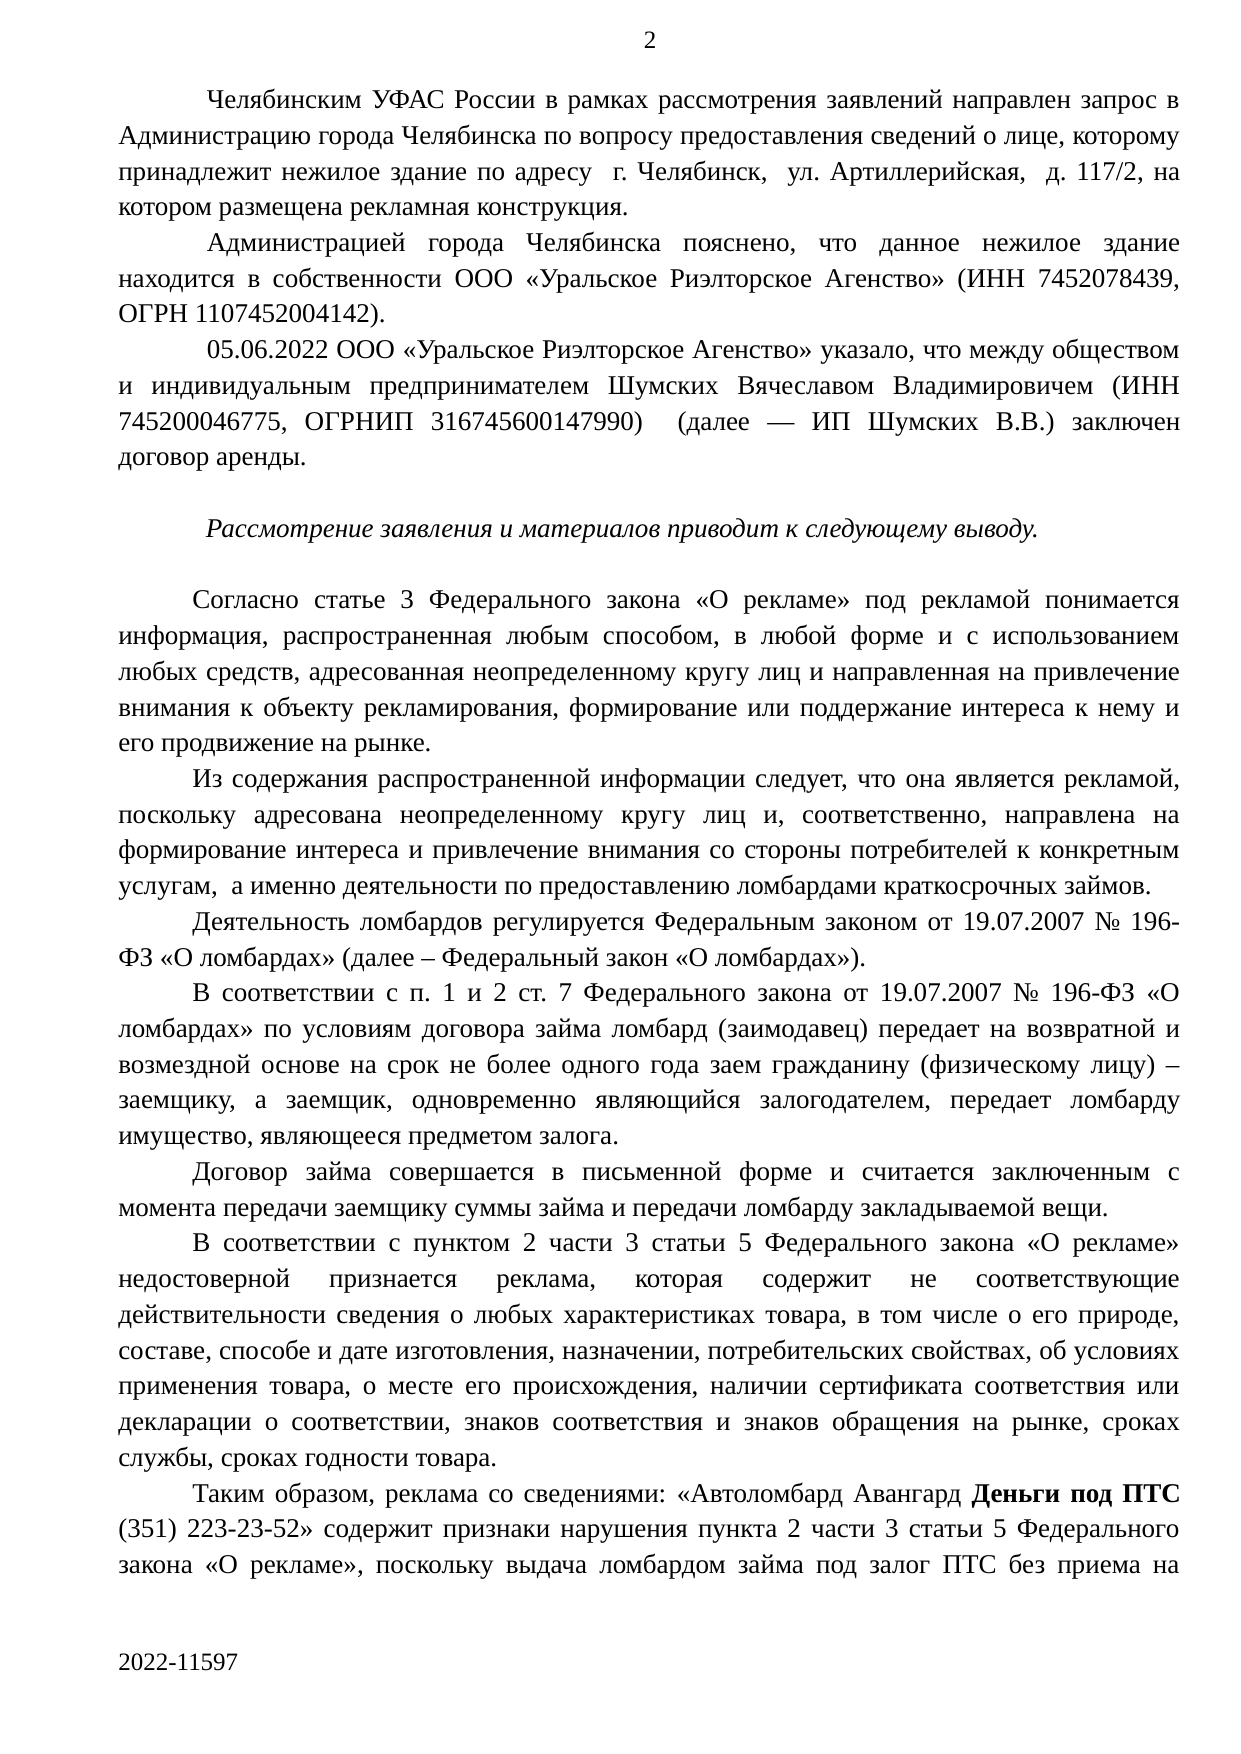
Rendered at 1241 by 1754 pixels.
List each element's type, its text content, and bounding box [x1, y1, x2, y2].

text Таким образом, реклама со сведениями: «Автоломбард Авангард Деньги под ПТС (351) 223-23-52» содержит признаки нарушения пункта 2 части 3 статьи 5 Федерального закона «О рекламе», поскольку выдача ломбардом займа под залог ПТС без приема на [118, 1477, 1181, 1579]
text 05.06.2022 ООО «Уральское Риэлторское Агенство» указало, что между обществом и индивидуальным предпринимателем Шумских Вячеславом Владимировичем (ИНН 745200046775, ОГРНИП 316745600147990) (далее — ИП Шумских В.В.) заключен договор аренды. [118, 333, 1181, 472]
text В соответствии с п. 1 и 2 ст. 7 Федерального закона от 19.07.2007 № 196-ФЗ «О ломбардах» по условиям договора займа ломбард (заимодавец) передает на возвратной и возмездной основе на срок не более одного года заем гражданину (физическому лицу) – заемщику, а заемщик, одновременно являющийся залогодателем, передает ломбарду имущество, являющееся предметом залога. [118, 976, 1181, 1151]
text В соответствии с пунктом 2 части 3 статьи 5 Федерального закона «О рекламе» недостоверной признается реклама, которая содержит не соответствующие действительности сведения о любых характеристиках товара, в том числе о его природе, составе, способе и дате изготовления, назначении, потребительских свойствах, об условиях применения товара, о месте его происхождения, наличии сертификата соответствия или декларации о соответствии, знаков соответствия и знаков обращения на рынке, сроках службы, сроках годности товара. [118, 1227, 1181, 1472]
text Из содержания распространенной информации следует, что она является рекламой, поскольку адресована неопределенному кругу лиц и, соответственно, направлена на формирование интереса и привлечение внимания со стороны потребителей к конкретным услугам, а именно деятельности по предоставлению ломбардами краткосрочных займов. [118, 762, 1181, 900]
text Договор займа совершается в письменной форме и считается заключенным с момента передачи заемщику суммы займа и передачи ломбарду закладываемой вещи. [118, 1155, 1181, 1222]
text Деятельность ломбардов регулируется Федеральным законом от 19.07.2007 № 196-ФЗ «О ломбардах» (далее – Федеральный закон «О ломбардах»). [118, 905, 1181, 972]
text Рассмотрение заявления и материалов приводит к следующему выводу. [118, 512, 1181, 543]
text Челябинским УФАС России в рамках рассмотрения заявлений направлен запрос в Администрацию города Челябинска по вопросу предоставления сведений о лице, которому принадлежит нежилое здание по адресу г. Челябинск, ул. Артиллерийская, д. 117/2, на котором размещена рекламная конструкция. [118, 83, 1181, 222]
text Администрацией города Челябинска пояснено, что данное нежилое здание находится в собственности ООО «Уральское Риэлторское Агенство» (ИНН 7452078439, ОГРН 1107452004142). [118, 226, 1181, 329]
text Согласно статье 3 Федерального закона «О рекламе» под рекламой понимается информация, распространенная любым способом, в любой форме и с использованием любых средств, адресованная неопределенному кругу лиц и направленная на привлечение внимания к объекту рекламирования, формирование или поддержание интереса к нему и его продвижение на рынке. [118, 583, 1181, 757]
